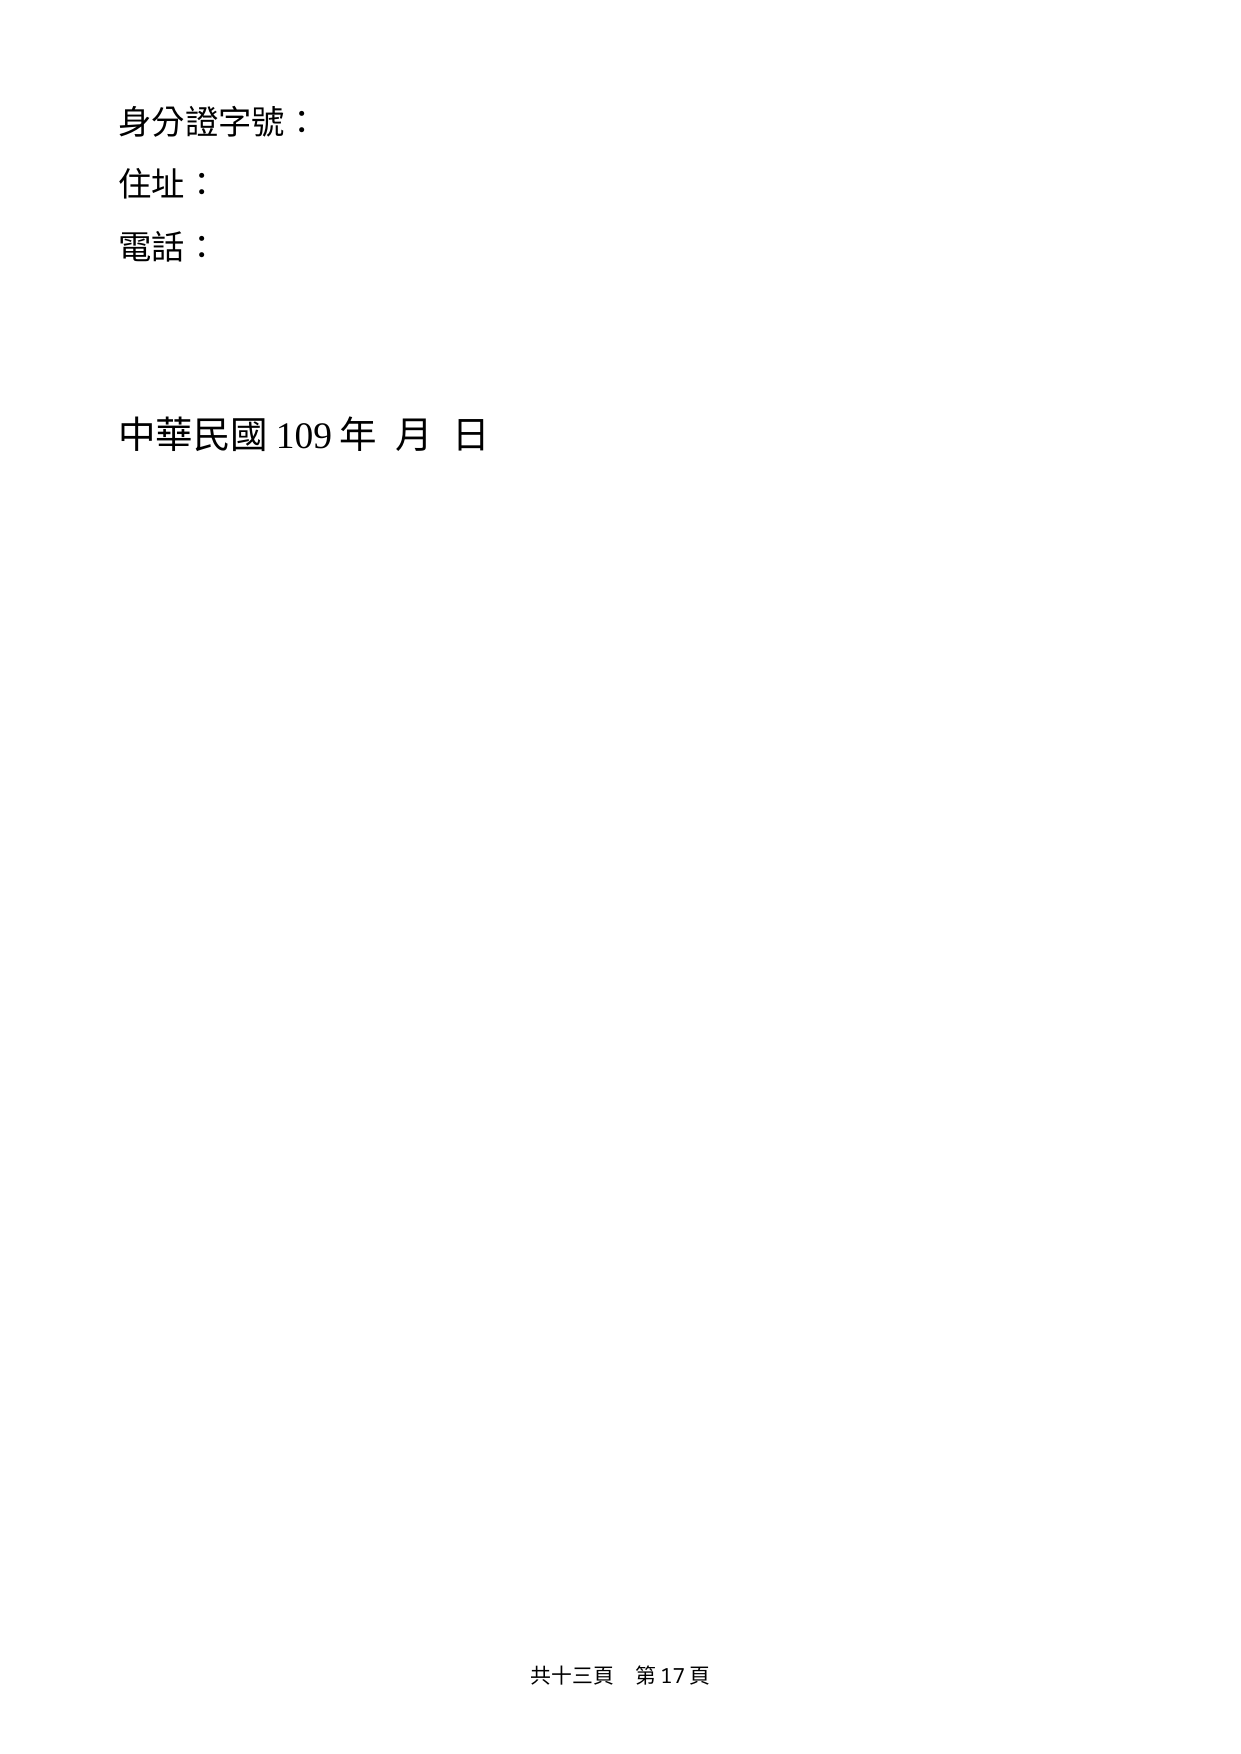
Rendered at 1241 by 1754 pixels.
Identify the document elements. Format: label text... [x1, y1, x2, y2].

text 住址： [118, 141, 1122, 203]
text 電話： [118, 203, 1122, 266]
text 中華民國109年 月 日 [118, 391, 1122, 453]
text 身分證字號： [118, 78, 1122, 141]
